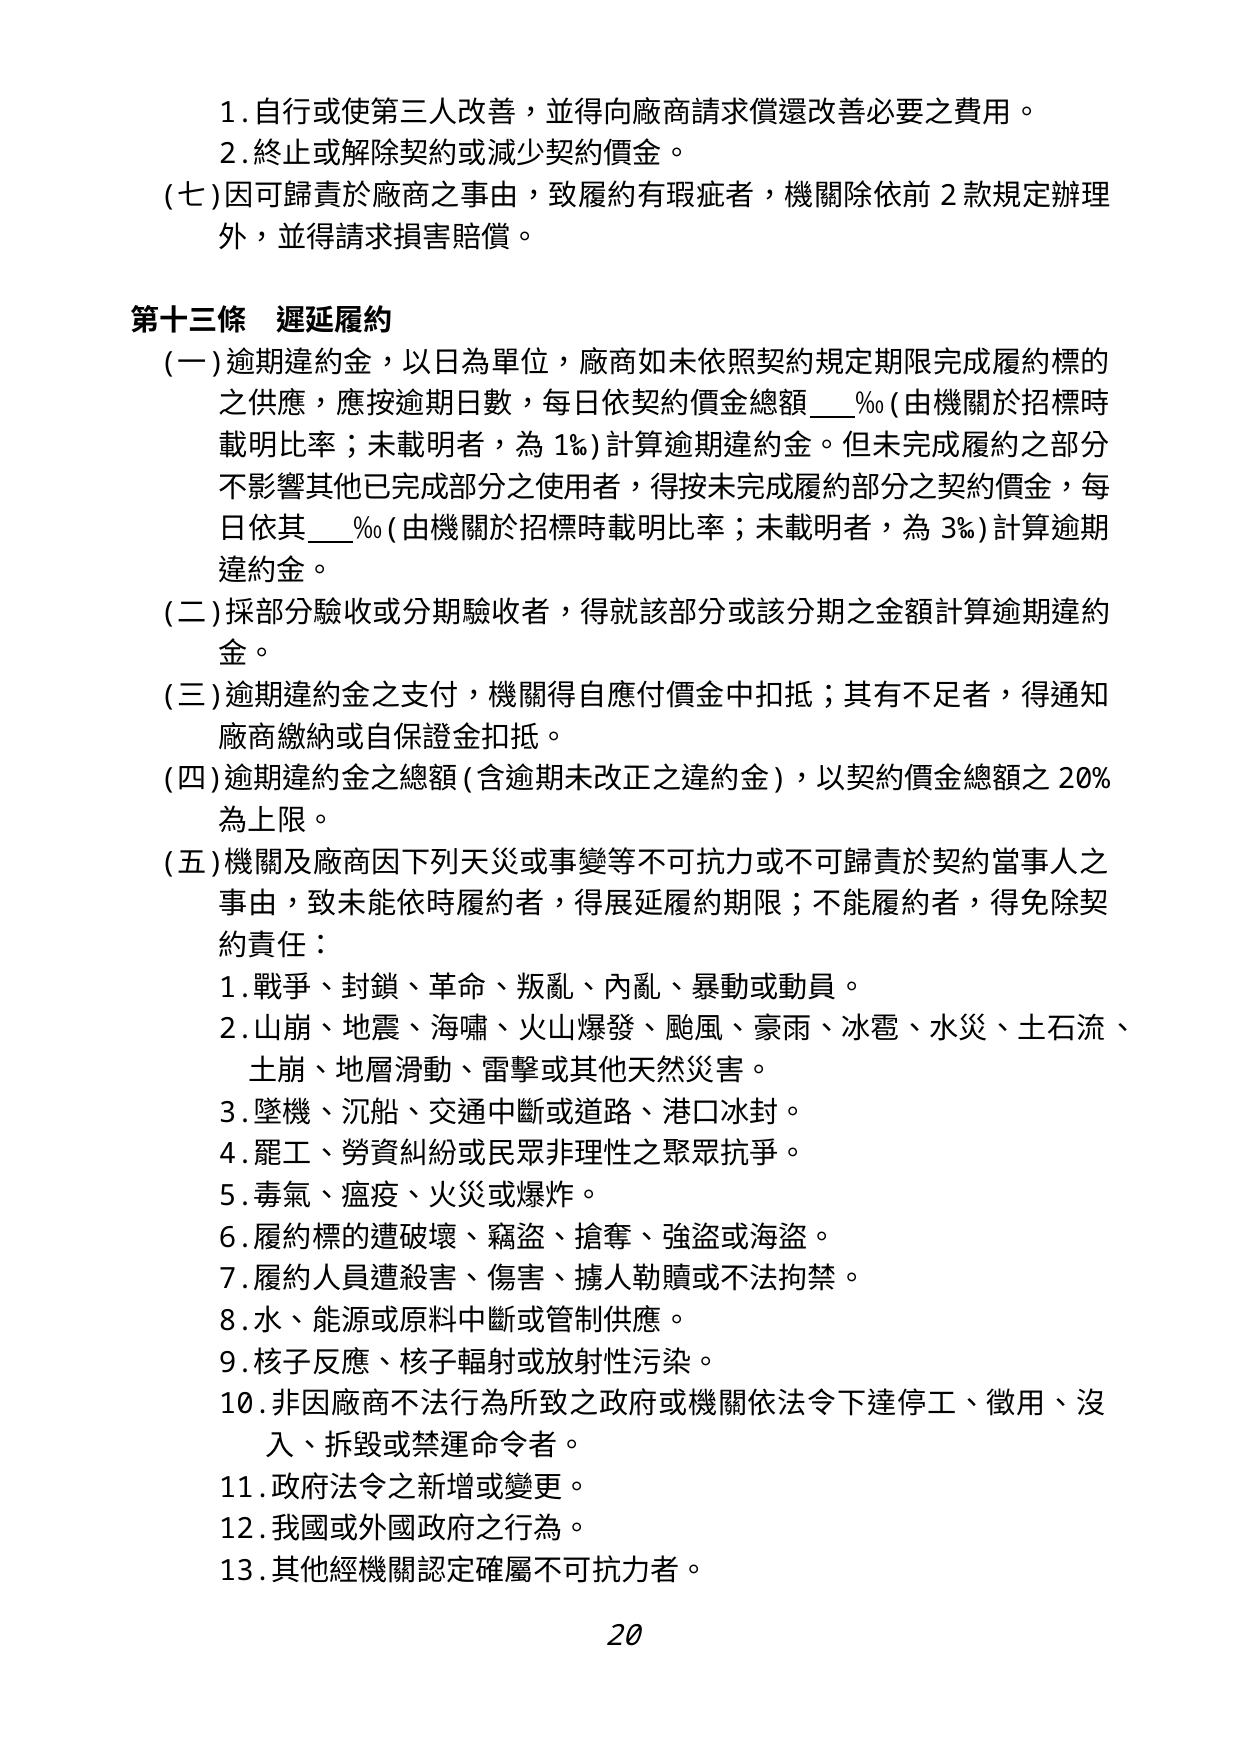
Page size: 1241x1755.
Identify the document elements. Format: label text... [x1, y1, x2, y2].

text 2.終止或解除契約或減少契約價金。 [218, 130, 1110, 172]
text 2.山崩、地震、海嘯、火山爆發、颱風、豪雨、冰雹、水災、土石流、土崩、地層滑動、雷擊或其他天然災害。 [218, 1005, 1108, 1089]
text 第十三條 遲延履約 [130, 297, 1110, 339]
text (四)逾期違約金之總額(含逾期未改正之違約金)，以契約價金總額之20% 為上限。 [159, 755, 1110, 839]
text (三)逾期違約金之支付，機關得自應付價金中扣抵；其有不足者，得通知廠商繳納或自保證金扣抵。 [159, 672, 1110, 755]
text 8.水、能源或原料中斷或管制供應。 [218, 1297, 1108, 1339]
text 10.非因廠商不法行為所致之政府或機關依法令下達停工、徵用、沒入、拆毀或禁運命令者。 [218, 1380, 1108, 1464]
text 5.毒氣、瘟疫、火災或爆炸。 [218, 1172, 1108, 1214]
text 3.墜機、沉船、交通中斷或道路、港口冰封。 [218, 1089, 1108, 1130]
text 6.履約標的遭破壞、竊盜、搶奪、強盜或海盜。 [218, 1214, 1108, 1255]
text 7.履約人員遭殺害、傷害、擄人勒贖或不法拘禁。 [218, 1255, 1108, 1297]
text 11.政府法令之新增或變更。 [218, 1464, 1108, 1505]
text (七)因可歸責於廠商之事由，致履約有瑕疵者，機關除依前2款規定辦理外，並得請求損害賠償。 [159, 172, 1110, 255]
text 4.罷工、勞資糾紛或民眾非理性之聚眾抗爭。 [218, 1130, 1108, 1172]
text (五)機關及廠商因下列天災或事變等不可抗力或不可歸責於契約當事人之事由，致未能依時履約者，得展延履約期限；不能履約者，得免除契約責任： [159, 839, 1110, 964]
text (一)逾期違約金，以日為單位，廠商如未依照契約規定期限完成履約標的之供應，應按逾期日數，每日依契約價金總額 ‰(由機關於招標時載明比率；未載明者，為1‰)計算逾期違約金。但未完成履約之部分不影響其他已完成部分之使用者，得按未完成履約部分之契約價金，每日依其 ‰(由機關於招標時載明比率；未載明者，為3‰)計算逾期違約金。 [159, 339, 1110, 589]
text 1.戰爭、封鎖、革命、叛亂、內亂、暴動或動員。 [218, 964, 1108, 1005]
text 12.我國或外國政府之行為。 [218, 1505, 1108, 1547]
text 13.其他經機關認定確屬不可抗力者。 [218, 1547, 1108, 1589]
text (二)採部分驗收或分期驗收者，得就該部分或該分期之金額計算逾期違約金。 [159, 589, 1110, 672]
text 9.核子反應、核子輻射或放射性污染。 [218, 1339, 1108, 1380]
text 1.自行或使第三人改善，並得向廠商請求償還改善必要之費用。 [218, 89, 1110, 130]
